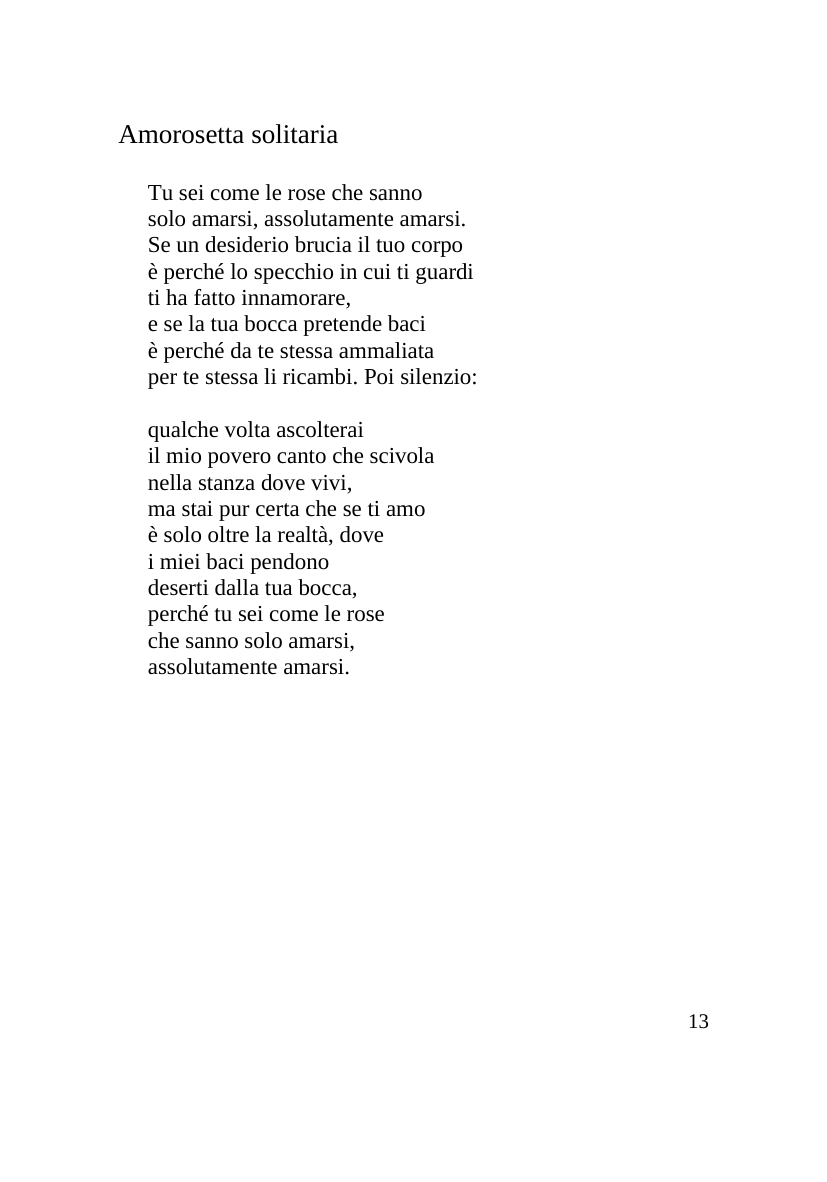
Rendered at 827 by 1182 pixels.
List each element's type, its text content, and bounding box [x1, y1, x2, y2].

text Amorosetta solitaria [118, 118, 709, 149]
text che sanno solo amarsi, [148, 627, 709, 653]
text qualche volta ascolterai [148, 416, 709, 442]
text deserti dalla tua bocca, [148, 574, 709, 600]
text Tu sei come le rose che sanno [148, 179, 709, 205]
text il mio povero canto che scivola [148, 442, 709, 469]
text assolutamente amarsi. [148, 653, 709, 679]
text ti ha fatto innamorare, [148, 284, 709, 311]
text i miei baci pendono [148, 548, 709, 574]
text nella stanza dove vivi, [148, 469, 709, 495]
text è perché da te stessa ammaliata [148, 337, 709, 363]
text per te stessa li ricambi. Poi silenzio: [148, 363, 709, 389]
text solo amarsi, assolutamente amarsi. [148, 205, 709, 231]
text Se un desiderio brucia il tuo corpo [148, 231, 709, 258]
text e se la tua bocca pretende baci [148, 311, 709, 337]
text ma stai pur certa che se ti amo [148, 495, 709, 521]
text è perché lo specchio in cui ti guardi [148, 258, 709, 284]
text perché tu sei come le rose [148, 600, 709, 627]
text è solo oltre la realtà, dove [148, 521, 709, 548]
